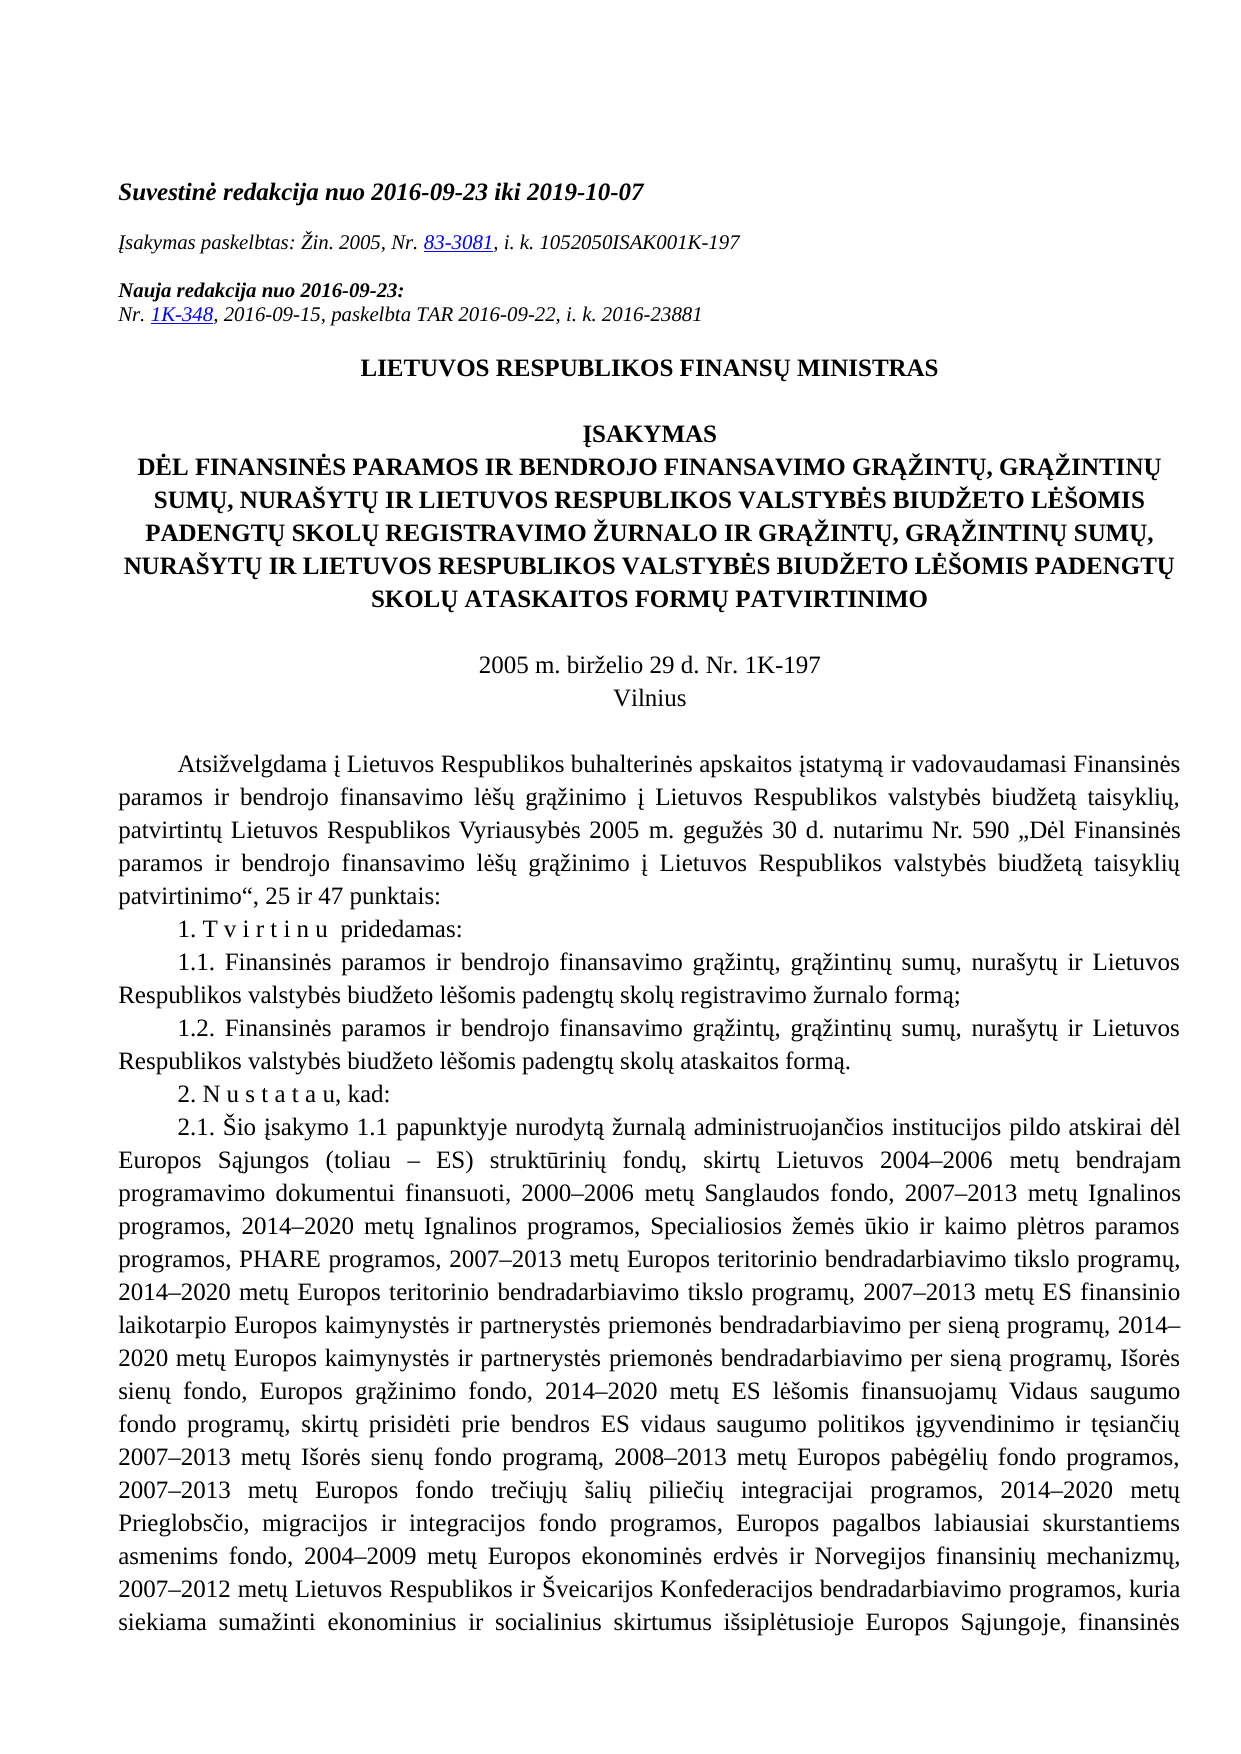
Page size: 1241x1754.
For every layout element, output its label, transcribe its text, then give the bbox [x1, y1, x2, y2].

text LIETUVOS RESPUBLIKOS FINANSŲ MINISTRAS [118, 353, 1181, 381]
text 2.1. Šio įsakymo 1.1 papunktyje nurodytą žurnalą administruojančios institucijos pildo atskirai dėl Europos Sąjungos (toliau – ES) struktūrinių fondų, skirtų Lietuvos 2004–2006 metų bendrajam programavimo dokumentui finansuoti, 2000–2006 metų Sanglaudos fondo, 2007–2013 metų Ignalinos programos, 2014–2020 metų Ignalinos programos, Specialiosios žemės ūkio ir kaimo plėtros paramos programos, phare programos, 2007–2013 metų Europos teritorinio bendradarbiavimo tikslo programų, 2014–2020 metų Europos teritorinio bendradarbiavimo tikslo programų, 2007–2013 metų ES finansinio laikotarpio Europos kaimynystės ir partnerystės priemonės bendradarbiavimo per sieną programų, 2014–2020 metų Europos kaimynystės ir partnerystės priemonės bendradarbiavimo per sieną programų, Išorės sienų fondo, Europos grąžinimo fondo, 2014–2020 metų ES lėšomis finansuojamų Vidaus saugumo fondo programų, skirtų prisidėti prie bendros ES vidaus saugumo politikos įgyvendinimo ir tęsiančių 2007–2013 metų Išorės sienų fondo programą, 2008–2013 metų Europos pabėgėlių fondo programos, 2007–2013 metų Europos fondo trečiųjų šalių piliečių integracijai programos, 2014–2020 metų Prieglobsčio, migracijos ir integracijos fondo programos, Europos pagalbos labiausiai skurstantiems asmenims fondo, 2004–2009 metų Europos ekonominės erdvės ir Norvegijos finansinių mechanizmų, 2007–2012 metų Lietuvos Respublikos ir Šveicarijos Konfederacijos bendradarbiavimo programos, kuria siekiama sumažinti ekonominius ir socialinius skirtumus išsiplėtusioje Europos Sąjungoje, finansinės [118, 1112, 1181, 1636]
text Nauja redakcija nuo 2016-09-23: [118, 278, 1181, 302]
text Atsižvelgdama į Lietuvos Respublikos buhalterinės apskaitos įstatymą ir vadovaudamasi Finansinės paramos ir bendrojo finansavimo lėšų grąžinimo į Lietuvos Respublikos valstybės biudžetą taisyklių, patvirtintų Lietuvos Respublikos Vyriausybės 2005 m. gegužės 30 d. nutarimu Nr. 590 „Dėl Finansinės paramos ir bendrojo finansavimo lėšų grąžinimo į Lietuvos Respublikos valstybės biudžetą taisyklių patvirtinimo“, 25 ir 47 punktais: [118, 749, 1181, 910]
text 2. Nustatau, kad: [118, 1079, 1181, 1108]
text Nr. 1K-348, 2016-09-15, paskelbta TAR 2016-09-22, i. k. 2016-23881 [118, 302, 1181, 326]
text 1. Tvirtinu pridedamas: [118, 914, 1181, 943]
text 1.2. Finansinės paramos ir bendrojo finansavimo grąžintų, grąžintinų sumų, nurašytų ir Lietuvos Respublikos valstybės biudžeto lėšomis padengtų skolų ataskaitos formą. [118, 1013, 1181, 1075]
text 2005 m. birželio 29 d. Nr. 1K-197 [118, 650, 1181, 678]
text 1.1. Finansinės paramos ir bendrojo finansavimo grąžintų, grąžintinų sumų, nurašytų ir Lietuvos Respublikos valstybės biudžeto lėšomis padengtų skolų registravimo žurnalo formą; [118, 947, 1181, 1009]
text Vilnius [118, 683, 1181, 712]
text ĮSAKYMAS [118, 419, 1181, 447]
text Įsakymas paskelbtas: Žin. 2005, Nr. 83-3081, i. k. 1052050ISAK001K-197 [118, 230, 1181, 254]
text DĖL FINANSINĖS PARAMOS IR BENDROJO FINANSAVIMO GRĄŽINTŲ, GRĄŽINTINŲ SUMŲ, NURAŠYTŲ IR LIETUVOS RESPUBLIKOS VALSTYBĖS BIUDŽETO LĖŠOMIS PADENGTŲ SKOLŲ REGISTRAVIMO ŽURNALO IR GRĄŽINTŲ, GRĄŽINTINŲ SUMŲ, NURAŠYTŲ IR LIETUVOS RESPUBLIKOS VALSTYBĖS BIUDŽETO LĖŠOMIS PADENGTŲ SKOLŲ ATASKAITOS FORMŲ PATVIRTINIMO [118, 452, 1181, 612]
text Suvestinė redakcija nuo 2016-09-23 iki 2019-10-07 [118, 177, 1181, 206]
